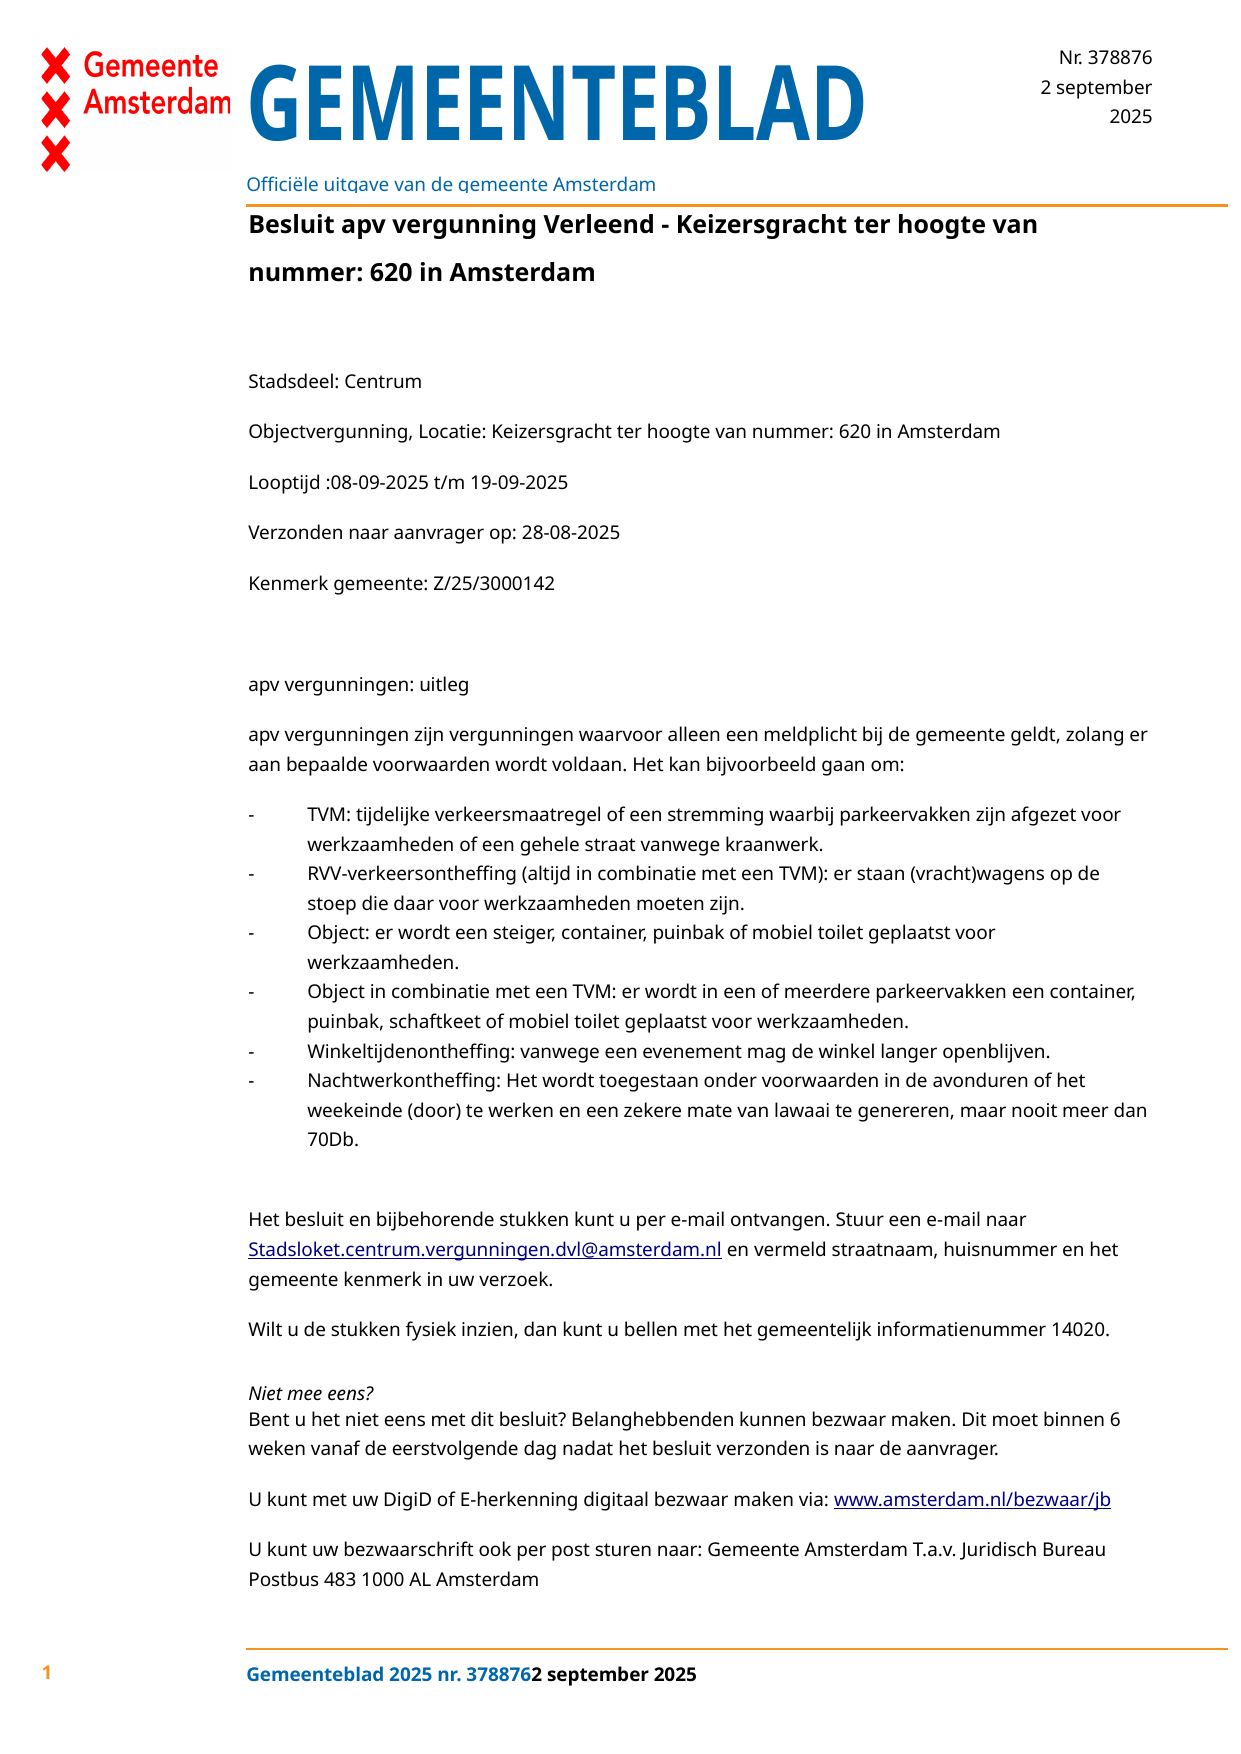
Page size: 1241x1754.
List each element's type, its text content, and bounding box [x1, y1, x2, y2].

text U kunt uw bezwaarschrift ook per post sturen naar: Gemeente Amsterdam T.a.v. Juridisch Bureau Postbus 483 1000 AL Amsterdam [248, 1536, 1152, 1592]
list Object: er wordt een steiger, container, puinbak of mobiel toilet geplaatst voor werkzaamheden. [248, 919, 1152, 975]
text Wilt u de stukken fysiek inzien, dan kunt u bellen met het gemeentelijk informatienummer 14020. [248, 1316, 1152, 1342]
text Verzonden naar aanvrager op: 28-08-2025 [248, 519, 1152, 545]
text Het besluit en bijbehorende stukken kunt u per e-mail ontvangen. Stuur een e-mail naar Stadsloket.centrum.vergunningen.dvl@amsterdam.nl en vermeld straatnaam, huisnummer en het gemeente kenmerk in uw verzoek. [248, 1207, 1152, 1292]
list Nachtwerkontheffing: Het wordt toegestaan onder voorwaarden in de avonduren of het weekeinde (door) te werken en een zekere mate van lawaai te genereren, maar nooit meer dan 70Db. [248, 1067, 1152, 1152]
list Winkeltijdenontheffing: vanwege een evenement mag de winkel langer openblijven. [248, 1038, 1152, 1064]
text Besluit apv vergunning Verleend - Keizersgracht ter hoogte van nummer: 620 in Amsterdam [248, 207, 1152, 288]
text Niet mee eens? [248, 1380, 1152, 1406]
text apv vergunningen: uitleg [248, 671, 1152, 697]
text Stadsdeel: Centrum [248, 368, 1152, 394]
text U kunt met uw DigiD of E-herkenning digitaal bezwaar maken via: www.amsterdam.nl/bezwaar/jb [248, 1486, 1152, 1512]
text apv vergunningen zijn vergunningen waarvoor alleen een meldplicht bij de gemeente geldt, zolang er aan bepaalde voorwaarden wordt voldaan. Het kan bijvoorbeeld gaan om: [248, 721, 1152, 777]
text Bent u het niet eens met dit besluit? Belanghebbenden kunnen bezwaar maken. Dit moet binnen 6 weken vanaf de eerstvolgende dag nadat het besluit verzonden is naar de aanvrager. [248, 1406, 1152, 1461]
text Kenmerk gemeente: Z/25/3000142 [248, 570, 1152, 596]
list TVM: tijdelijke verkeersmaatregel of een stremming waarbij parkeervakken zijn afgezet voor werkzaamheden of een gehele straat vanwege kraanwerk. [248, 801, 1152, 857]
text Looptijd :08-09-2025 t/m 19-09-2025 [248, 469, 1152, 495]
list Object in combinatie met een TVM: er wordt in een of meerdere parkeervakken een container, puinbak, schaftkeet of mobiel toilet geplaatst voor werkzaamheden. [248, 979, 1152, 1034]
text Objectvergunning, Locatie: Keizersgracht ter hoogte van nummer: 620 in Amsterdam [248, 419, 1152, 444]
list RVV-verkeersontheffing (altijd in combinatie met een TVM): er staan (vracht)wagens op de stoep die daar voor werkzaamheden moeten zijn. [248, 860, 1152, 916]
picture [41, 47, 231, 172]
